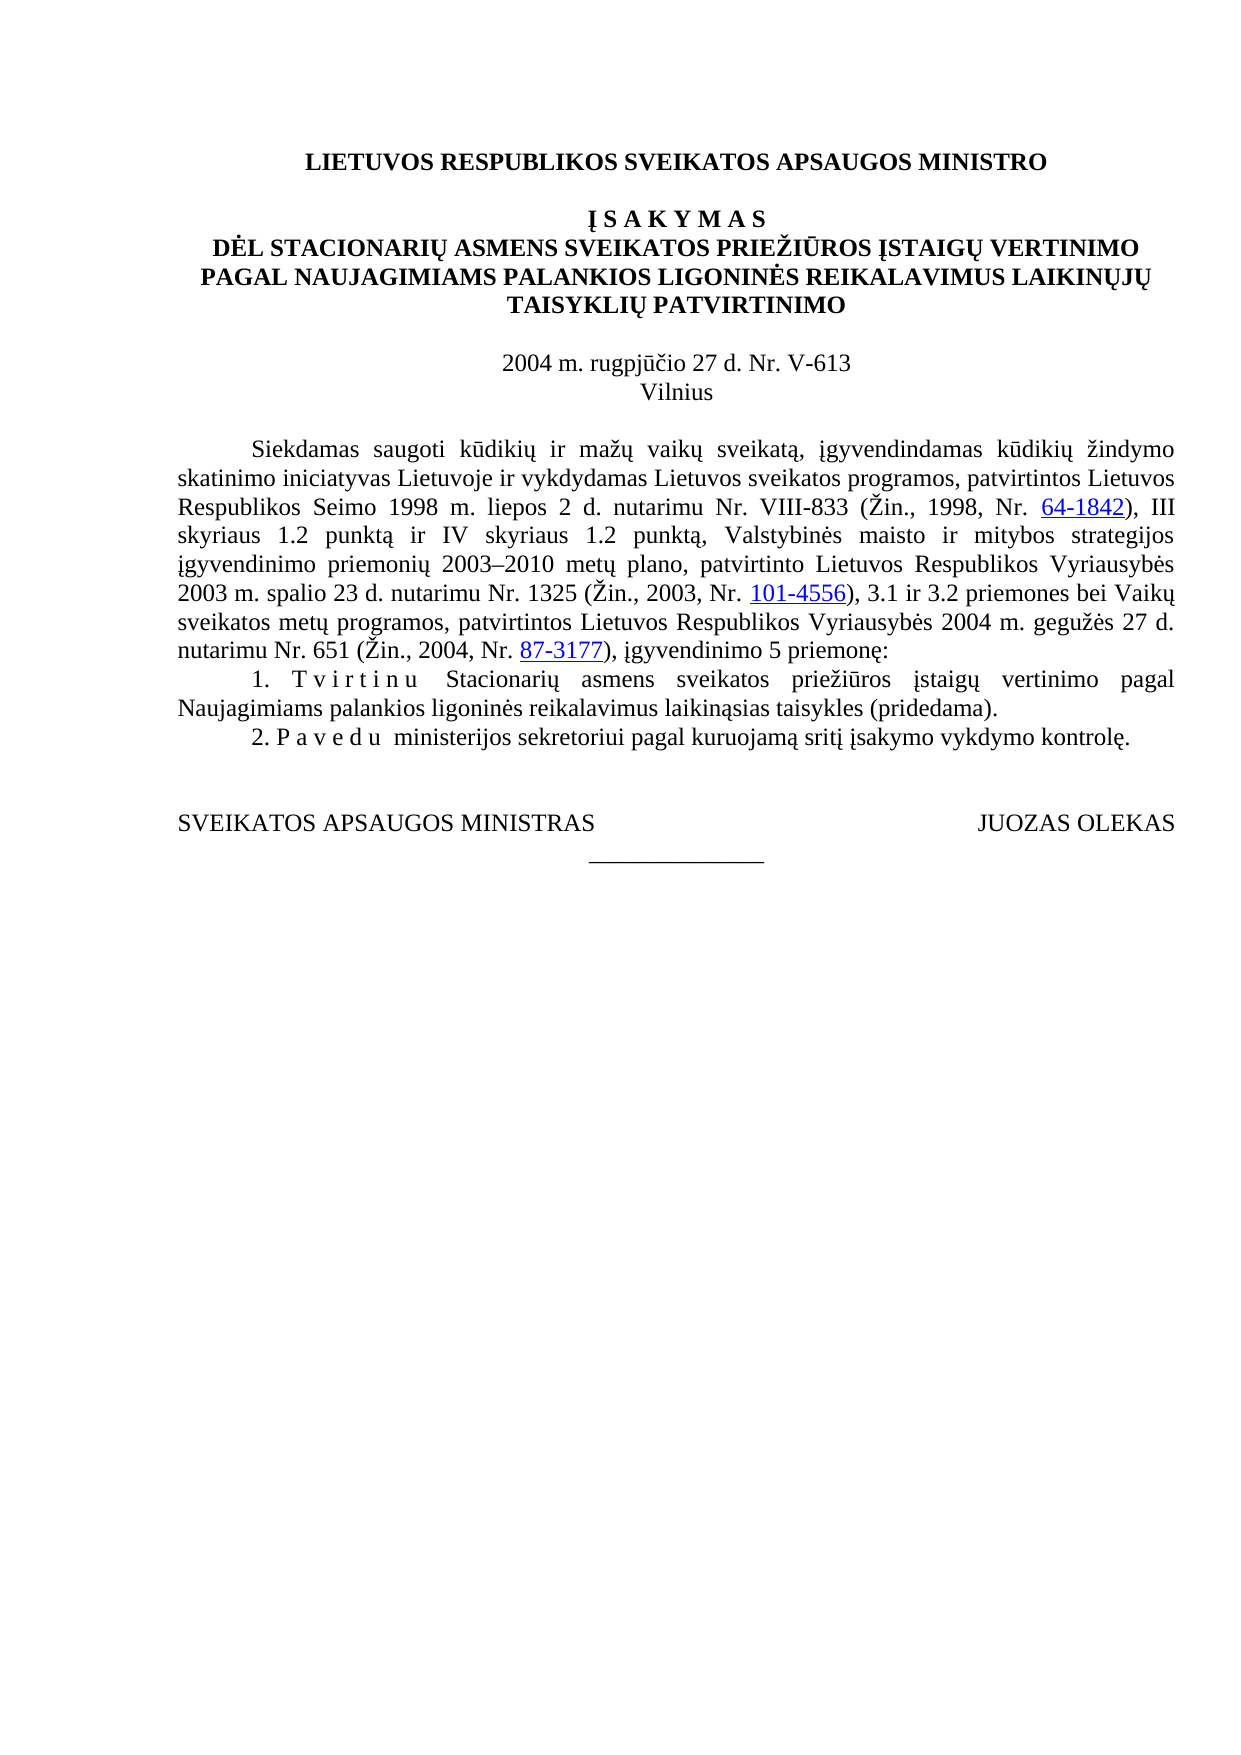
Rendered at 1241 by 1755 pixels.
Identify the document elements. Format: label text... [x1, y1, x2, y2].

text 2004 m. rugpjūčio 27 d. Nr. V-613 [177, 348, 1176, 377]
text ______________ [177, 837, 1176, 866]
text DĖL STACIONARIŲ ASMENS SVEIKATOS PRIEŽIŪROS ĮSTAIGŲ VERTINIMO PAGAL NAUJAGIMIAMS PALANKIOS LIGONINĖS REIKALAVIMUS LAIKINŲJŲ TAISYKLIŲ PATVIRTINIMO [177, 233, 1176, 319]
text 2. Pavedu ministerijos sekretoriui pagal kuruojamą sritį įsakymo vykdymo kontrolę. [177, 722, 1176, 751]
text Į S A K Y M A S [177, 204, 1176, 233]
text 1. Tvirtinu Stacionarių asmens sveikatos priežiūros įstaigų vertinimo pagal Naujagimiams palankios ligoninės reikalavimus laikinąsias taisykles (pridedama). [177, 664, 1176, 722]
text Vilnius [177, 377, 1176, 406]
text LIETUVOS RESPUBLIKOS SVEIKATOS APSAUGOS MINISTRO [177, 147, 1176, 176]
text SVEIKATOS APSAUGOS MINISTRAS JUOZAS OLEKAS [177, 808, 1176, 837]
text Siekdamas saugoti kūdikių ir mažų vaikų sveikatą, įgyvendindamas kūdikių žindymo skatinimo iniciatyvas Lietuvoje ir vykdydamas Lietuvos sveikatos programos, patvirtintos Lietuvos Respublikos Seimo 1998 m. liepos 2 d. nutarimu Nr. VIII-833 (Žin., 1998, Nr. 64-1842), III skyriaus 1.2 punktą ir IV skyriaus 1.2 punktą, Valstybinės maisto ir mitybos strategijos įgyvendinimo priemonių 2003–2010 metų plano, patvirtinto Lietuvos Respublikos Vyriausybės 2003 m. spalio 23 d. nutarimu Nr. 1325 (Žin., 2003, Nr. 101-4556), 3.1 ir 3.2 priemones bei Vaikų sveikatos metų programos, patvirtintos Lietuvos Respublikos Vyriausybės 2004 m. gegužės 27 d. nutarimu Nr. 651 (Žin., 2004, Nr. 87-3177), įgyvendinimo 5 priemonę: [177, 434, 1176, 664]
